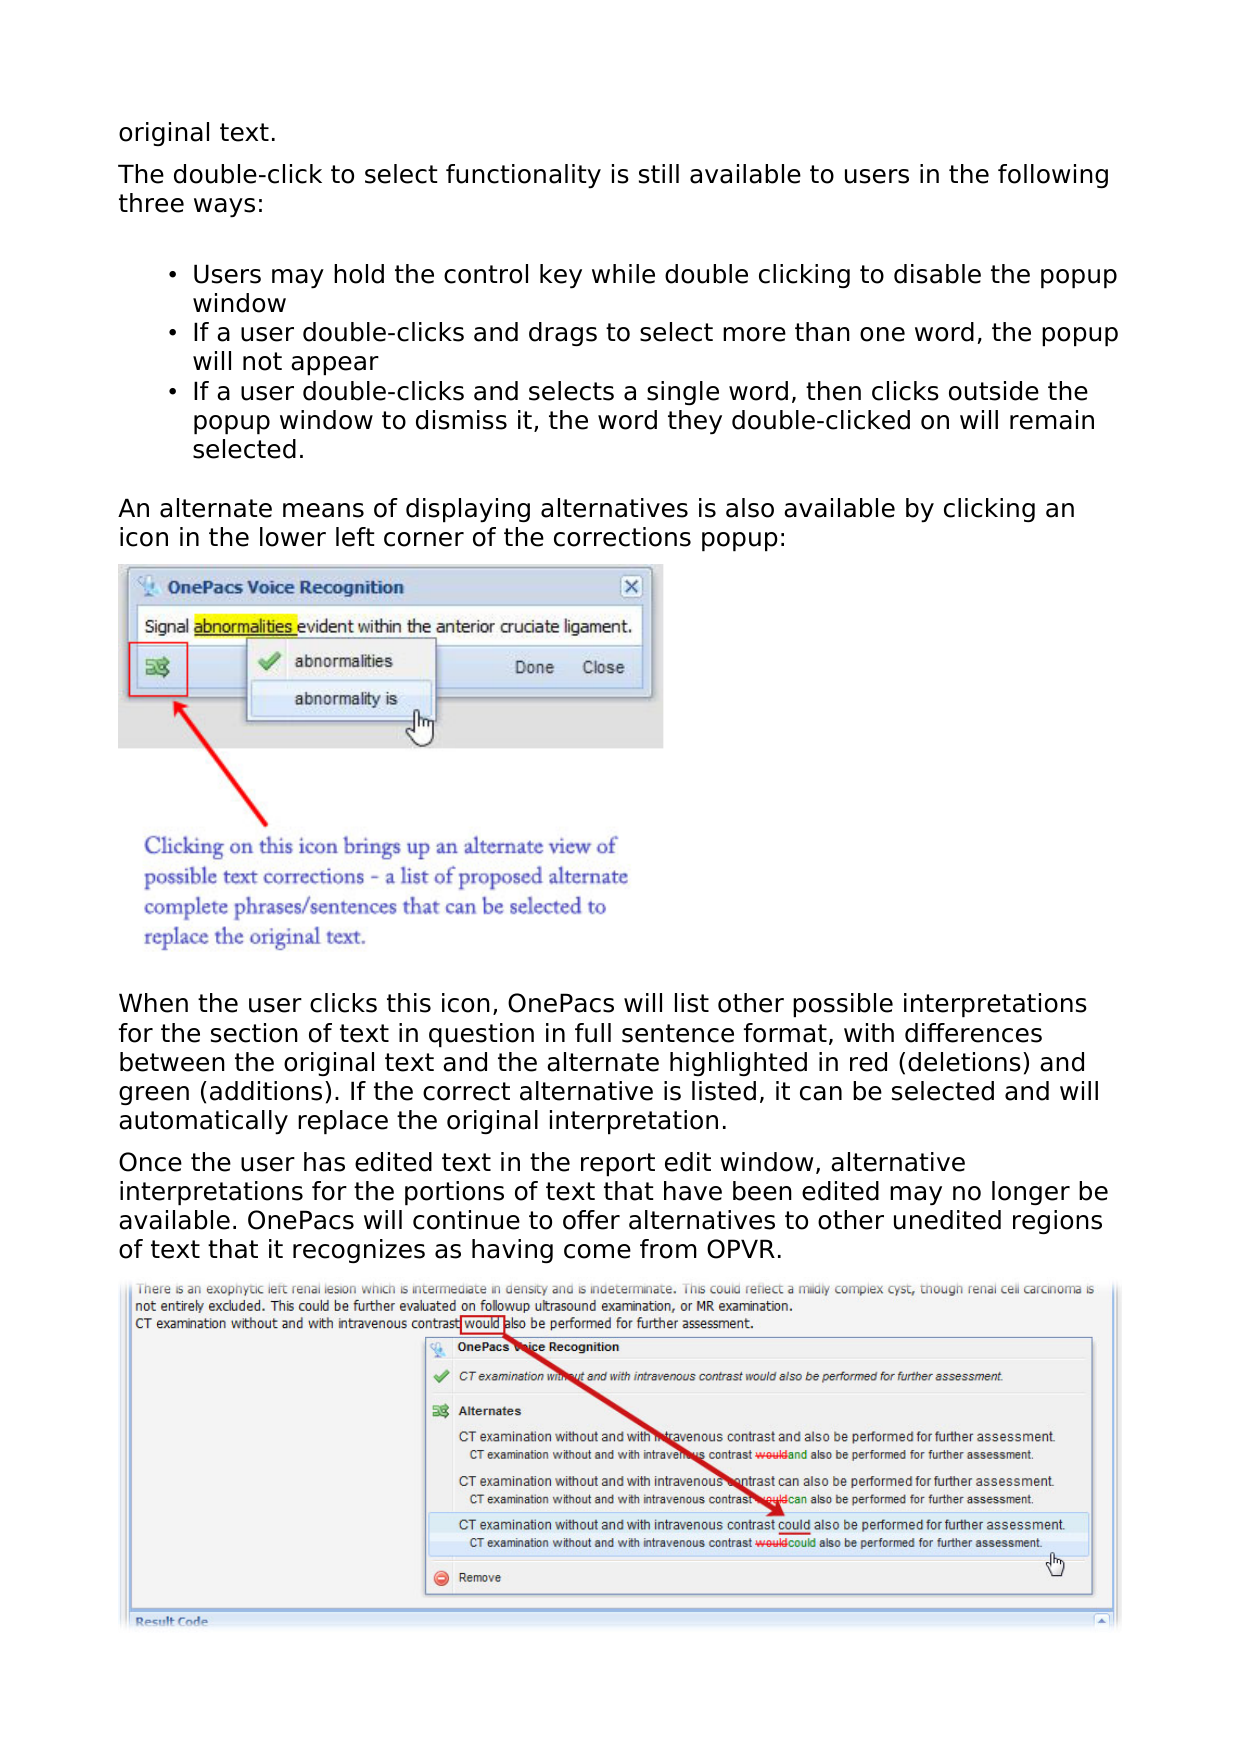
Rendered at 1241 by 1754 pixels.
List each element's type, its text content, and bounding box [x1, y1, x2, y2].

text The double-click to select functionality is still available to users in the following three ways: [118, 160, 1122, 218]
list If a user double-clicks and selects a single word, then clicks outside the popup window to dismiss it, the word they double-clicked on will remain selected. [177, 377, 1122, 464]
list Users may hold the control key while double clicking to disable the popup window [177, 260, 1122, 318]
picture [118, 564, 664, 977]
text Once the user has edited text in the report edit window, alternative interpretations for the portions of text that have been edited may no longer be available. OnePacs will continue to offer alternatives to other unedited regions of text that it recognizes as having come from OPVR. [118, 1148, 1122, 1264]
list If a user double-clicks and drags to select more than one word, the popup will not appear [177, 318, 1122, 377]
text original text. [118, 118, 1122, 147]
picture [118, 1277, 1123, 1635]
text An alternate means of displaying alternatives is also available by clicking an icon in the lower left corner of the corrections popup: [118, 494, 1122, 552]
text When the user clicks this icon, OnePacs will list other possible interpretations for the section of text in question in full sentence format, with differences between the original text and the alternate highlighted in red (deletions) and green (additions). If the correct alternative is listed, it can be selected and will automatically replace the original interpretation. [118, 989, 1122, 1135]
